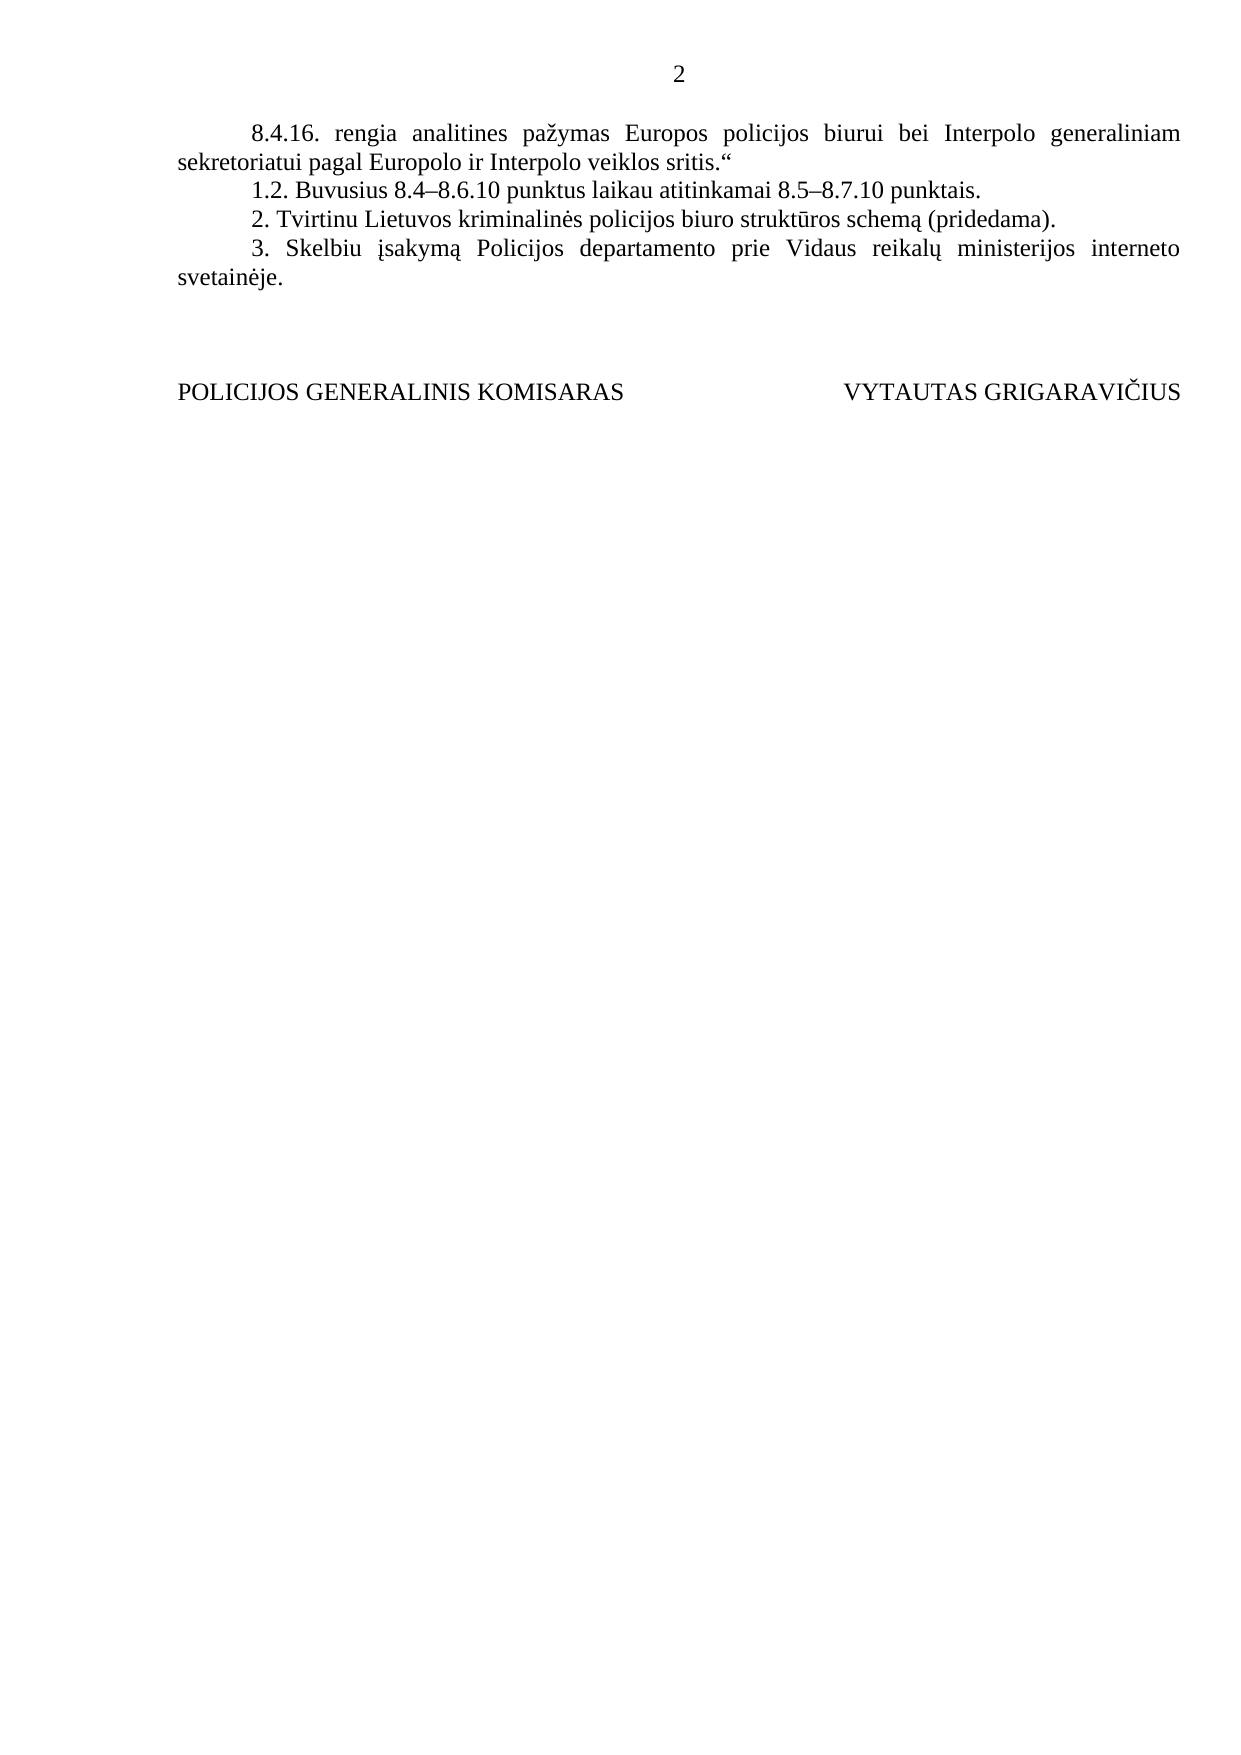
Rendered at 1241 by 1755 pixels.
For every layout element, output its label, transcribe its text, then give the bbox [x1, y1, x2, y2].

text 1.2. Buvusius 8.4–8.6.10 punktus laikau atitinkamai 8.5–8.7.10 punktais. [177, 176, 1181, 204]
text POLICIJOS GENERALINIS KOMISARAS VYTAUTAS GRIGARAVIČIUS [177, 377, 1181, 406]
text 3. Skelbiu įsakymą Policijos departamento prie Vidaus reikalų ministerijos interneto svetainėje. [177, 233, 1181, 291]
text 8.4.16. rengia analitines pažymas Europos policijos biurui bei Interpolo generaliniam sekretoriatui pagal Europolo ir Interpolo veiklos sritis.“ [177, 118, 1181, 176]
text 2. Tvirtinu Lietuvos kriminalinės policijos biuro struktūros schemą (pridedama). [177, 204, 1181, 233]
